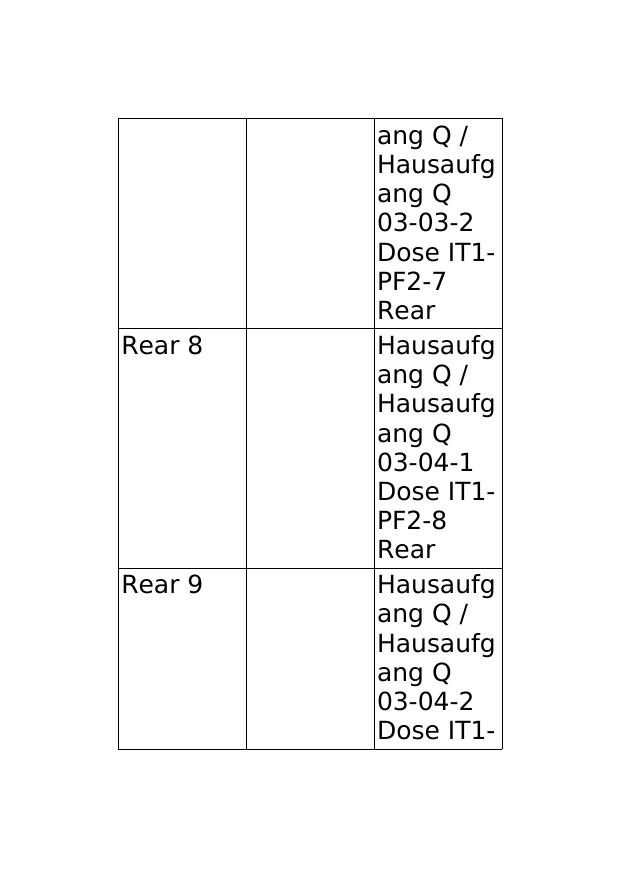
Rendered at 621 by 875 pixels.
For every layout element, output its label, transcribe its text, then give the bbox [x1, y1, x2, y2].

table_cell [119, 119, 246, 328]
table_cell Rear 8 [119, 329, 246, 567]
table_cell Hausaufgang Q / Hausaufgang Q 03-04-1 Dose IT1-PF2-8 Rear [375, 329, 502, 567]
table_cell [247, 569, 374, 748]
table_cell ang Q / Hausaufgang Q 03-03-2 Dose IT1-PF2-7 Rear [375, 119, 502, 328]
table_cell Hausaufgang Q / Hausaufgang Q 03-04-2 Dose IT1- [375, 569, 502, 748]
table_cell [247, 119, 374, 328]
table_cell Rear 9 [119, 569, 246, 748]
table_cell [247, 329, 374, 567]
